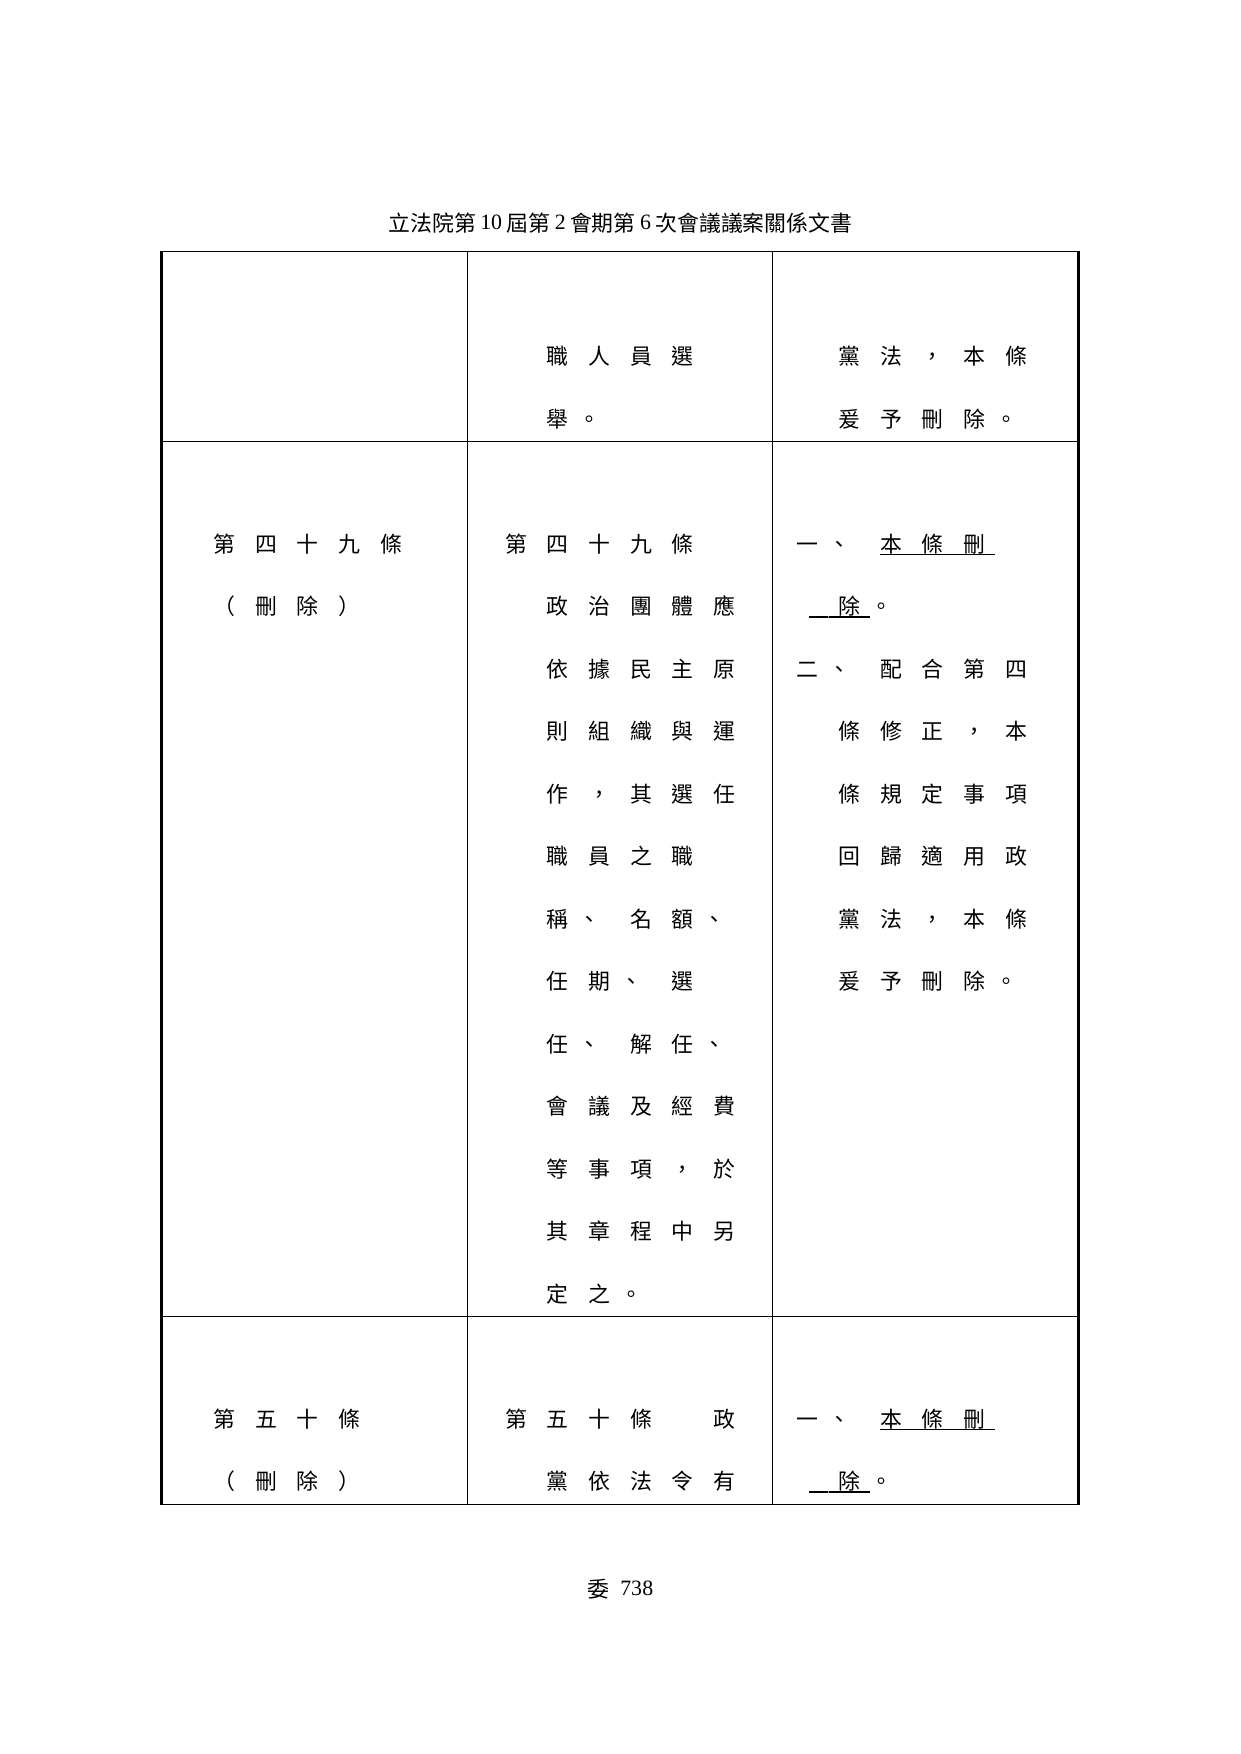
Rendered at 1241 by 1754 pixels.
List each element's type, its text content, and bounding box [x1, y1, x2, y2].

table_cell 第四十九條 政治團體應依據民主原則組織與運作，其選任職員之職稱、名額、任期、選任、解任、會議及經費等事項，於其章程中另定之。 [468, 442, 772, 1316]
table_cell 一、本條刪除。 二、配合第四條修正，本條規定事項回歸適用政黨法，本條爰予刪除。 [773, 442, 1077, 1316]
table_cell 一、本條刪除。 [773, 1317, 1077, 1504]
table_cell 職人員選舉。 [468, 252, 772, 441]
table_cell 第五十條 （刪除） [163, 1317, 467, 1504]
table_cell 第四十九條 （刪除） [163, 442, 467, 1316]
table_cell 黨法，本條爰予刪除。 [773, 252, 1077, 441]
table_cell 第五十條 政黨依法令有 [468, 1317, 772, 1504]
table_cell [163, 252, 467, 441]
